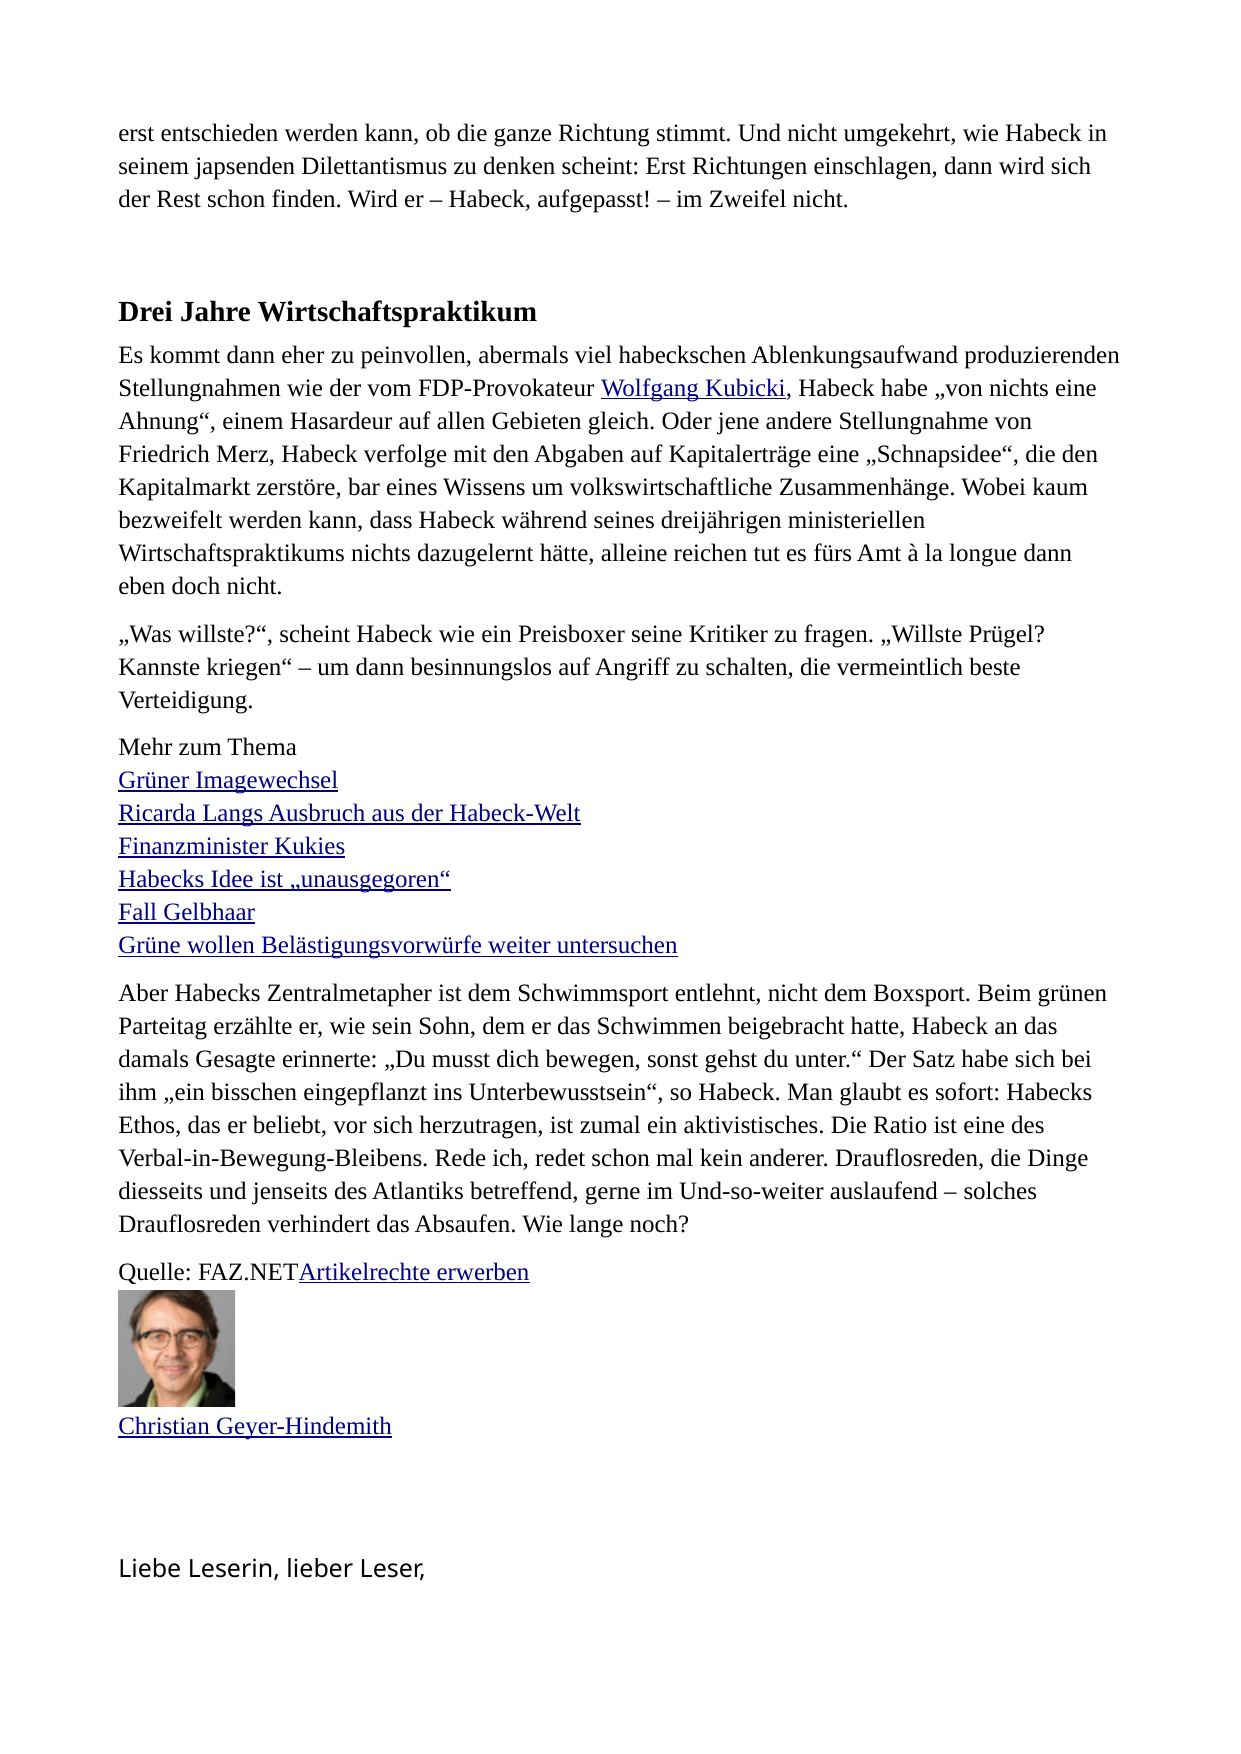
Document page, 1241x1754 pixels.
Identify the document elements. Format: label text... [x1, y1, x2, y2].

text Grüne wollen Belästigungsvorwürfe weiter untersuchen [118, 931, 1122, 959]
text Finanzminister Kukies [118, 831, 1122, 860]
text Mehr zum Thema [118, 732, 1122, 761]
subtitle Drei Jahre Wirtschaftspraktikum [118, 294, 1122, 327]
text Liebe Leserin, lieber Leser, [118, 1538, 1122, 1585]
text Christian Geyer-Hindemith [118, 1411, 1122, 1440]
text erst entschieden werden kann, ob die ganze Richtung stimmt. Und nicht umgekehrt, wie Habeck in seinem japsenden Dilettantismus zu denken scheint: Erst Richtungen einschlagen, dann wird sich der Rest schon finden. Wird er – Habeck, aufgepasst! – im Zweifel nicht. [118, 118, 1122, 213]
text Quelle: FAZ.NETArtikelrechte erwerben [118, 1257, 1122, 1286]
picture [118, 1290, 236, 1407]
text Es kommt dann eher zu peinvollen, abermals viel habeckschen Ablenkungsaufwand produzierenden Stellungnahmen wie der vom FDP-Provokateur Wolfgang Kubicki, Habeck habe „von nichts eine Ahnung“, einem Hasardeur auf allen Gebieten gleich. Oder jene andere Stellungnahme von Friedrich Merz, Habeck verfolge mit den Abgaben auf Kapitalerträge eine „Schnapsidee“, die den Kapitalmarkt zerstöre, bar eines Wissens um volkswirtschaftliche Zusammenhänge. Wobei kaum bezweifelt werden kann, dass Habeck während seines dreijährigen ministeriellen Wirtschaftspraktikums nichts dazugelernt hätte, alleine reichen tut es fürs Amt à la longue dann eben doch nicht. [118, 340, 1122, 600]
text Fall Gelbhaar [118, 897, 1122, 926]
text Habecks Idee ist „unausgegoren“ [118, 864, 1122, 893]
text Ricarda Langs Ausbruch aus der Habeck-Welt [118, 798, 1122, 827]
text Grüner Imagewechsel [118, 765, 1122, 794]
text Aber Habecks Zentralmetapher ist dem Schwimmsport entlehnt, nicht dem Boxsport. Beim grünen Parteitag erzählte er, wie sein Sohn, dem er das Schwimmen beigebracht hatte, Habeck an das damals Gesagte erinnerte: „Du musst dich bewegen, sonst gehst du unter.“ Der Satz habe sich bei ihm „ein bisschen eingepflanzt ins Unterbewusstsein“, so Habeck. Man glaubt es sofort: Habecks Ethos, das er beliebt, vor sich herzutragen, ist zumal ein aktivistisches. Die Ratio ist eine des Verbal-in-Bewegung-Bleibens. Rede ich, redet schon mal kein anderer. Drauflosreden, die Dinge diesseits und jenseits des Atlantiks betreffend, gerne im Und-so-weiter auslaufend – solches Drauflosreden verhindert das Absaufen. Wie lange noch? [118, 978, 1122, 1238]
text „Was willste?“, scheint Habeck wie ein Preisboxer seine Kritiker zu fragen. „Willste Prügel? Kannste kriegen“ – um dann besinnungslos auf Angriff zu schalten, die vermeintlich beste Verteidigung. [118, 619, 1122, 713]
